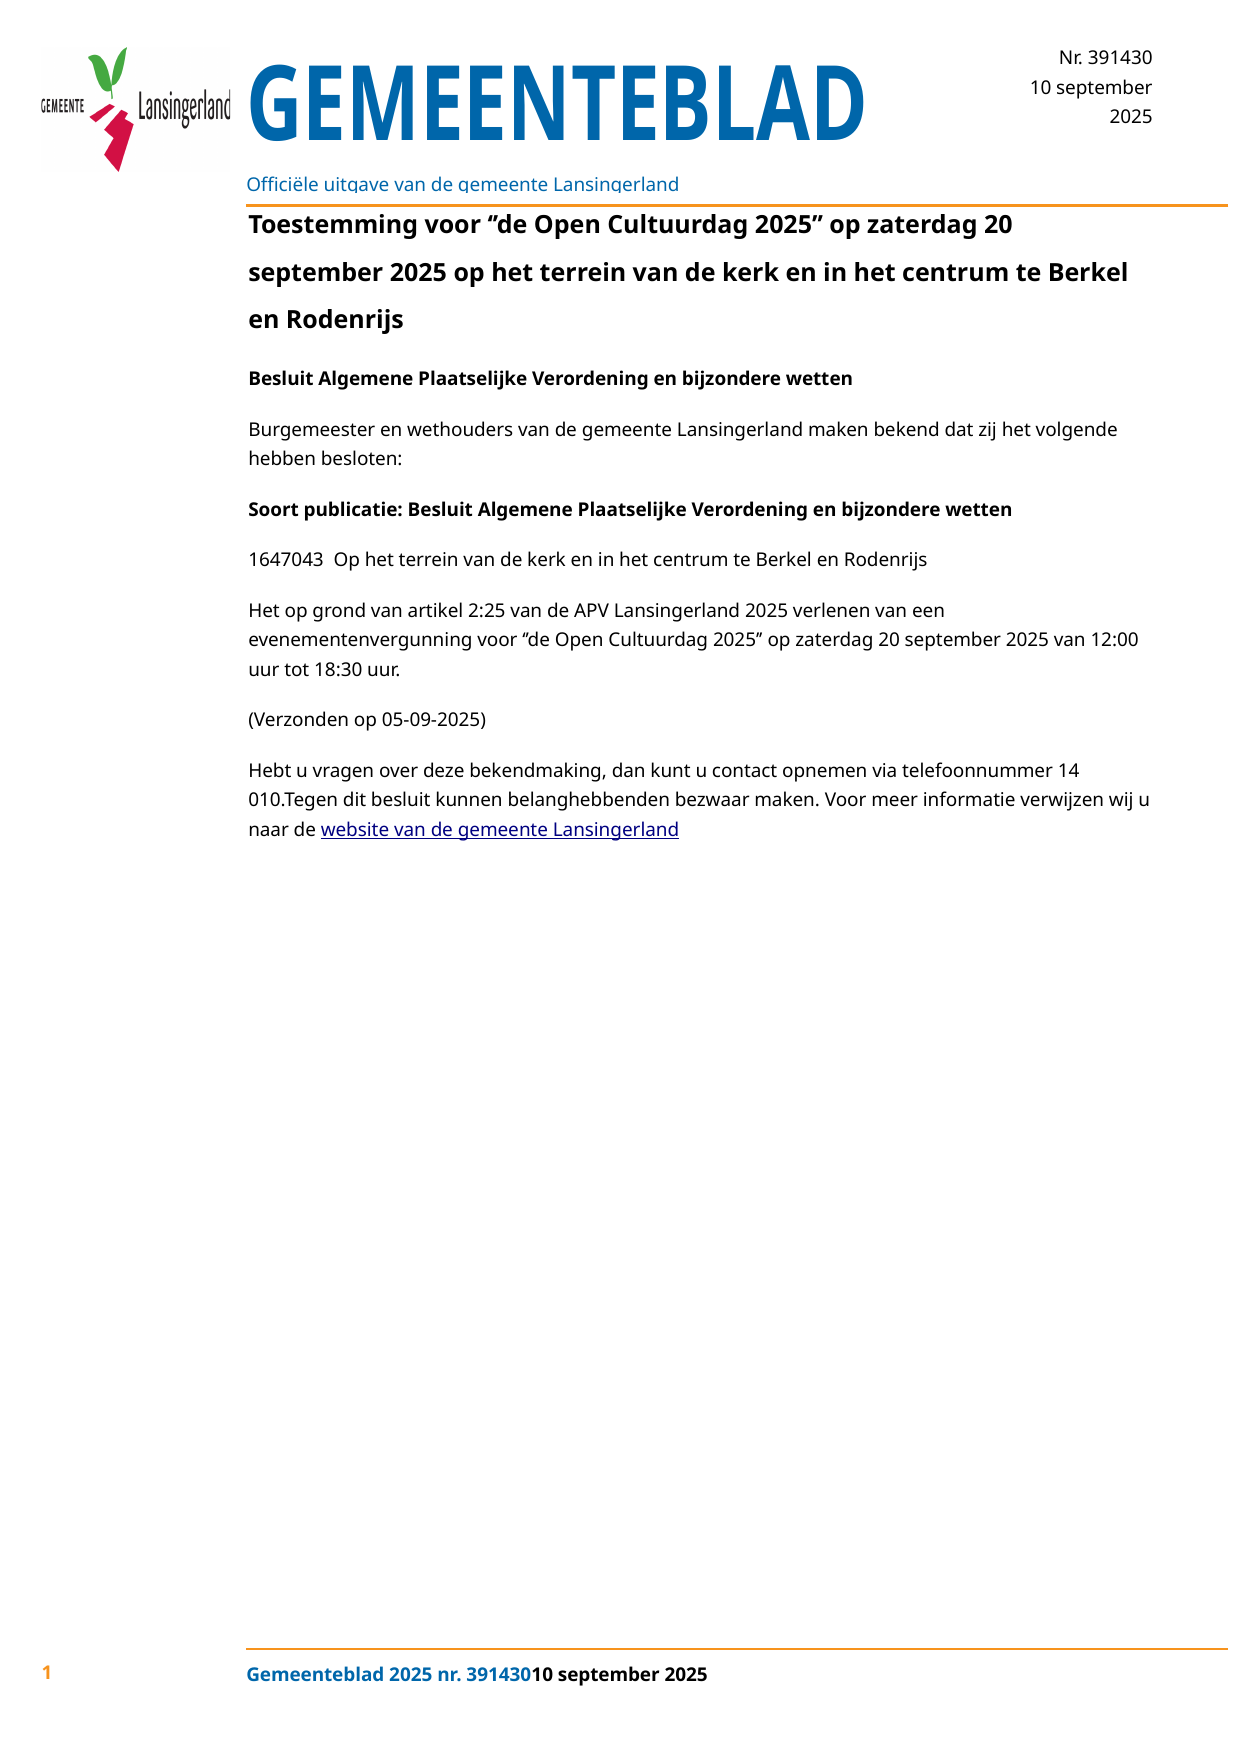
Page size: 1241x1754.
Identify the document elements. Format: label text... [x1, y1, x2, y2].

text Burgemeester en wethouders van de gemeente Lansingerland maken bekend dat zij het volgende hebben besloten: [248, 416, 1152, 471]
text Het op grond van artikel 2:25 van de APV Lansingerland 2025 verlenen van een evenementenvergunning voor ‘’de Open Cultuurdag 2025’’ op zaterdag 20 september 2025 van 12:00 uur tot 18:30 uur. [248, 597, 1152, 682]
text Soort publicatie: Besluit Algemene Plaatselijke Verordening en bijzondere wetten [248, 496, 1152, 522]
text 1647043 Op het terrein van de kerk en in het centrum te Berkel en Rodenrijs [248, 546, 1152, 572]
text Toestemming voor ‘’de Open Cultuurdag 2025’’ op zaterdag 20 september 2025 op het terrein van de kerk en in het centrum te Berkel en Rodenrijs [248, 207, 1152, 336]
text Hebt u vragen over deze bekendmaking, dan kunt u contact opnemen via telefoonnummer 14 010.Tegen dit besluit kunnen belanghebbenden bezwaar maken. Voor meer informatie verwijzen wij u naar de website van de gemeente Lansingerland [248, 757, 1152, 842]
text (Verzonden op 05-09-2025) [248, 706, 1152, 732]
picture [41, 47, 231, 172]
text Besluit Algemene Plaatselijke Verordening en bijzondere wetten [248, 366, 1152, 391]
